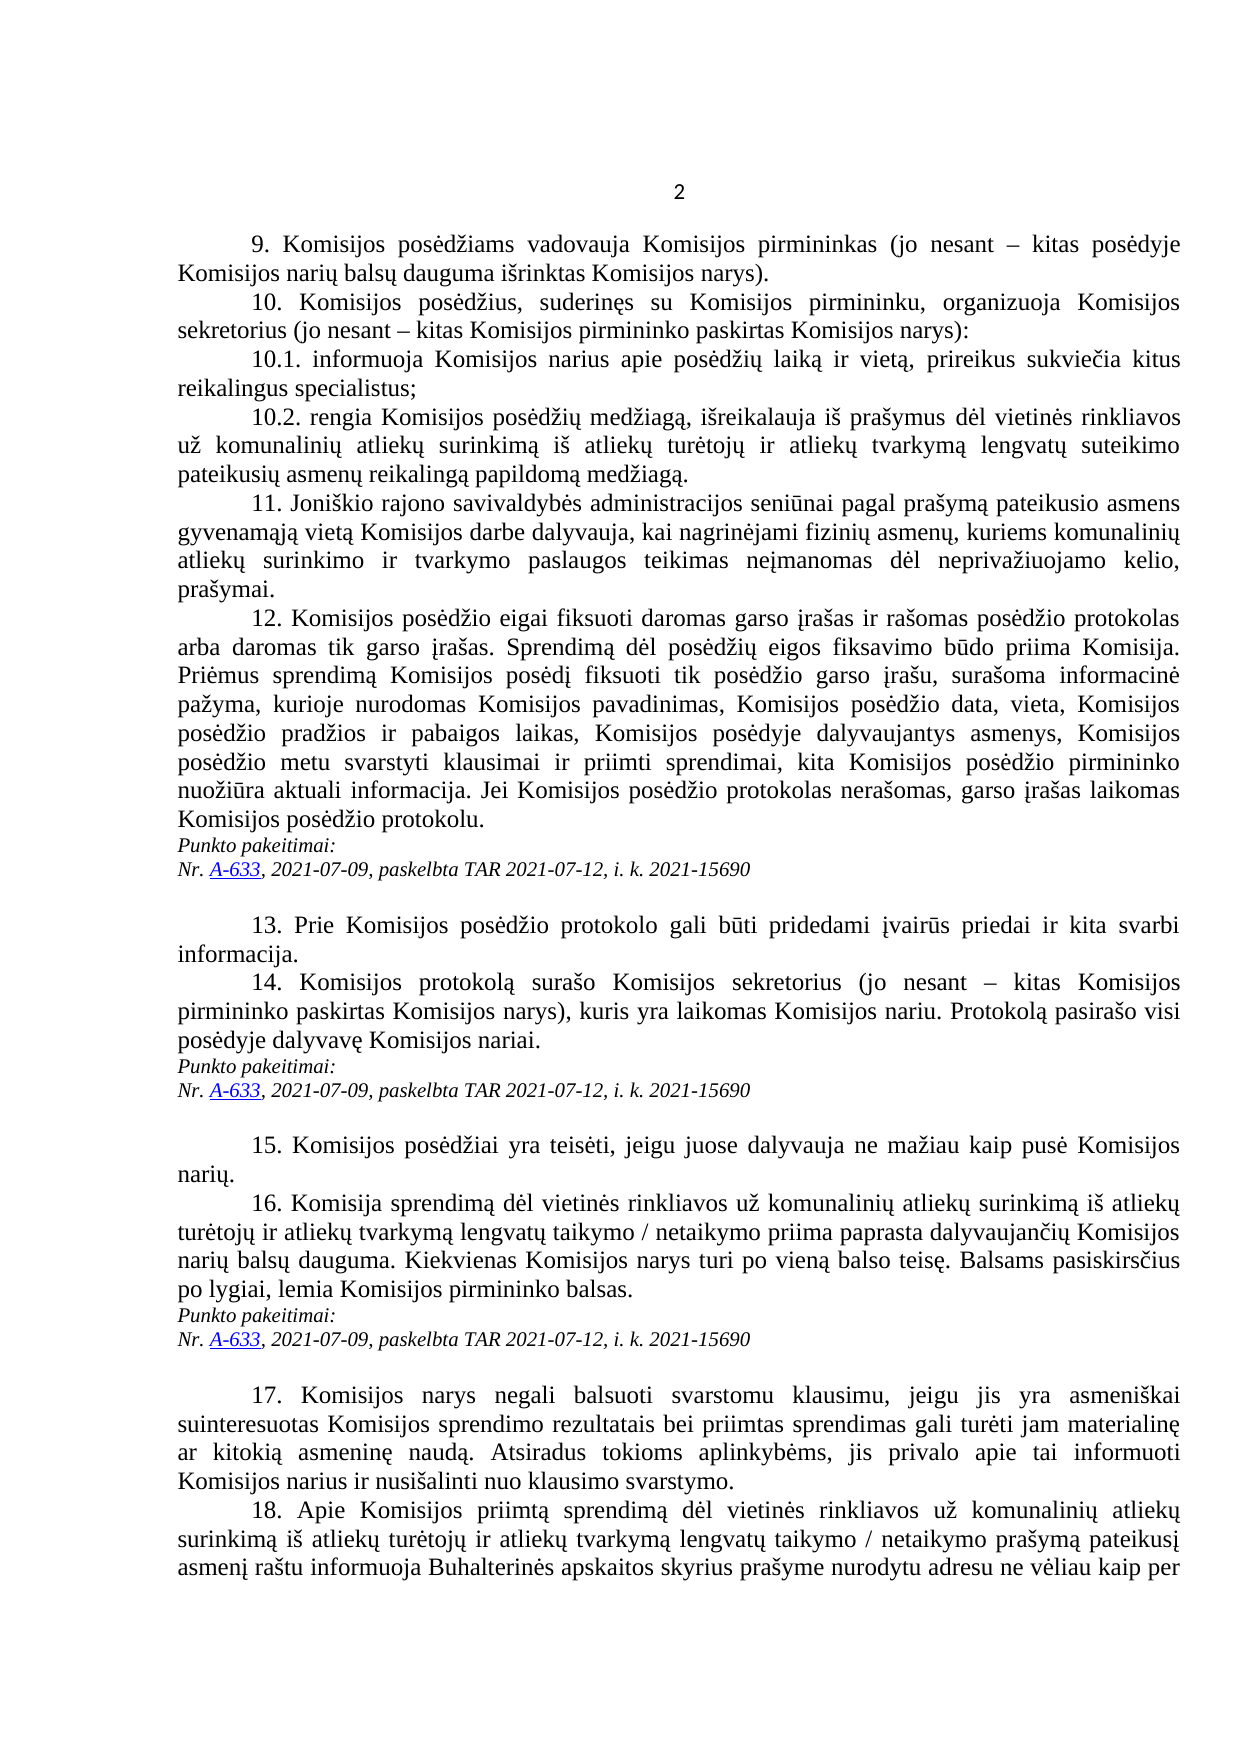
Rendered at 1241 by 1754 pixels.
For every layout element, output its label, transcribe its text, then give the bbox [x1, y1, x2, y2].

text Nr. A-633, 2021-07-09, paskelbta TAR 2021-07-12, i. k. 2021-15690 [177, 857, 1181, 881]
text Nr. A-633, 2021-07-09, paskelbta TAR 2021-07-12, i. k. 2021-15690 [177, 1078, 1181, 1102]
text Nr. A-633, 2021-07-09, paskelbta TAR 2021-07-12, i. k. 2021-15690 [177, 1327, 1181, 1351]
text 16. Komisija sprendimą dėl vietinės rinkliavos už komunalinių atliekų surinkimą iš atliekų turėtojų ir atliekų tvarkymą lengvatų taikymo / netaikymo priima paprasta dalyvaujančių Komisijos narių balsų dauguma. Kiekvienas Komisijos narys turi po vieną balso teisę. Balsams pasiskirsčius po lygiai, lemia Komisijos pirmininko balsas. [177, 1188, 1181, 1303]
text 13. Prie Komisijos posėdžio protokolo gali būti pridedami įvairūs priedai ir kita svarbi informacija. [177, 910, 1181, 967]
text 14. Komisijos protokolą surašo Komisijos sekretorius (jo nesant – kitas Komisijos pirmininko paskirtas Komisijos narys), kuris yra laikomas Komisijos nariu. Protokolą pasirašo visi posėdyje dalyvavę Komisijos nariai. [177, 967, 1181, 1054]
text 10. Komisijos posėdžius, suderinęs su Komisijos pirmininku, organizuoja Komisijos sekretorius (jo nesant – kitas Komisijos pirmininko paskirtas Komisijos narys): [177, 287, 1181, 344]
text 10.1. informuoja Komisijos narius apie posėdžių laiką ir vietą, prireikus sukviečia kitus reikalingus specialistus; [177, 344, 1181, 402]
text 18. Apie Komisijos priimtą sprendimą dėl vietinės rinkliavos už komunalinių atliekų surinkimą iš atliekų turėtojų ir atliekų tvarkymą lengvatų taikymo / netaikymo prašymą pateikusį asmenį raštu informuoja Buhalterinės apskaitos skyrius prašyme nurodytu adresu ne vėliau kaip per [177, 1495, 1181, 1581]
text 15. Komisijos posėdžiai yra teisėti, jeigu juose dalyvauja ne mažiau kaip pusė Komisijos narių. [177, 1131, 1181, 1188]
text 12. Komisijos posėdžio eigai fiksuoti daromas garso įrašas ir rašomas posėdžio protokolas arba daromas tik garso įrašas. Sprendimą dėl posėdžių eigos fiksavimo būdo priima Komisija. Priėmus sprendimą Komisijos posėdį fiksuoti tik posėdžio garso įrašu, surašoma informacinė pažyma, kurioje nurodomas Komisijos pavadinimas, Komisijos posėdžio data, vieta, Komisijos posėdžio pradžios ir pabaigos laikas, Komisijos posėdyje dalyvaujantys asmenys, Komisijos posėdžio metu svarstyti klausimai ir priimti sprendimai, kita Komisijos posėdžio pirmininko nuožiūra aktuali informacija. Jei Komisijos posėdžio protokolas nerašomas, garso įrašas laikomas Komisijos posėdžio protokolu. [177, 603, 1181, 833]
text 10.2. rengia Komisijos posėdžių medžiagą, išreikalauja iš prašymus dėl vietinės rinkliavos už komunalinių atliekų surinkimą iš atliekų turėtojų ir atliekų tvarkymą lengvatų suteikimo pateikusių asmenų reikalingą papildomą medžiagą. [177, 402, 1181, 488]
text 11. Joniškio rajono savivaldybės administracijos seniūnai pagal prašymą pateikusio asmens gyvenamąją vietą Komisijos darbe dalyvauja, kai nagrinėjami fizinių asmenų, kuriems komunalinių atliekų surinkimo ir tvarkymo paslaugos teikimas neįmanomas dėl neprivažiuojamo kelio, prašymai. [177, 488, 1181, 603]
text Punkto pakeitimai: [177, 1054, 1181, 1078]
text 9. Komisijos posėdžiams vadovauja Komisijos pirmininkas (jo nesant – kitas posėdyje Komisijos narių balsų dauguma išrinktas Komisijos narys). [177, 229, 1181, 287]
text 17. Komisijos narys negali balsuoti svarstomu klausimu, jeigu jis yra asmeniškai suinteresuotas Komisijos sprendimo rezultatais bei priimtas sprendimas gali turėti jam materialinę ar kitokią asmeninę naudą. Atsiradus tokioms aplinkybėms, jis privalo apie tai informuoti Komisijos narius ir nusišalinti nuo klausimo svarstymo. [177, 1380, 1181, 1495]
text Punkto pakeitimai: [177, 1303, 1181, 1327]
text Punkto pakeitimai: [177, 833, 1181, 857]
